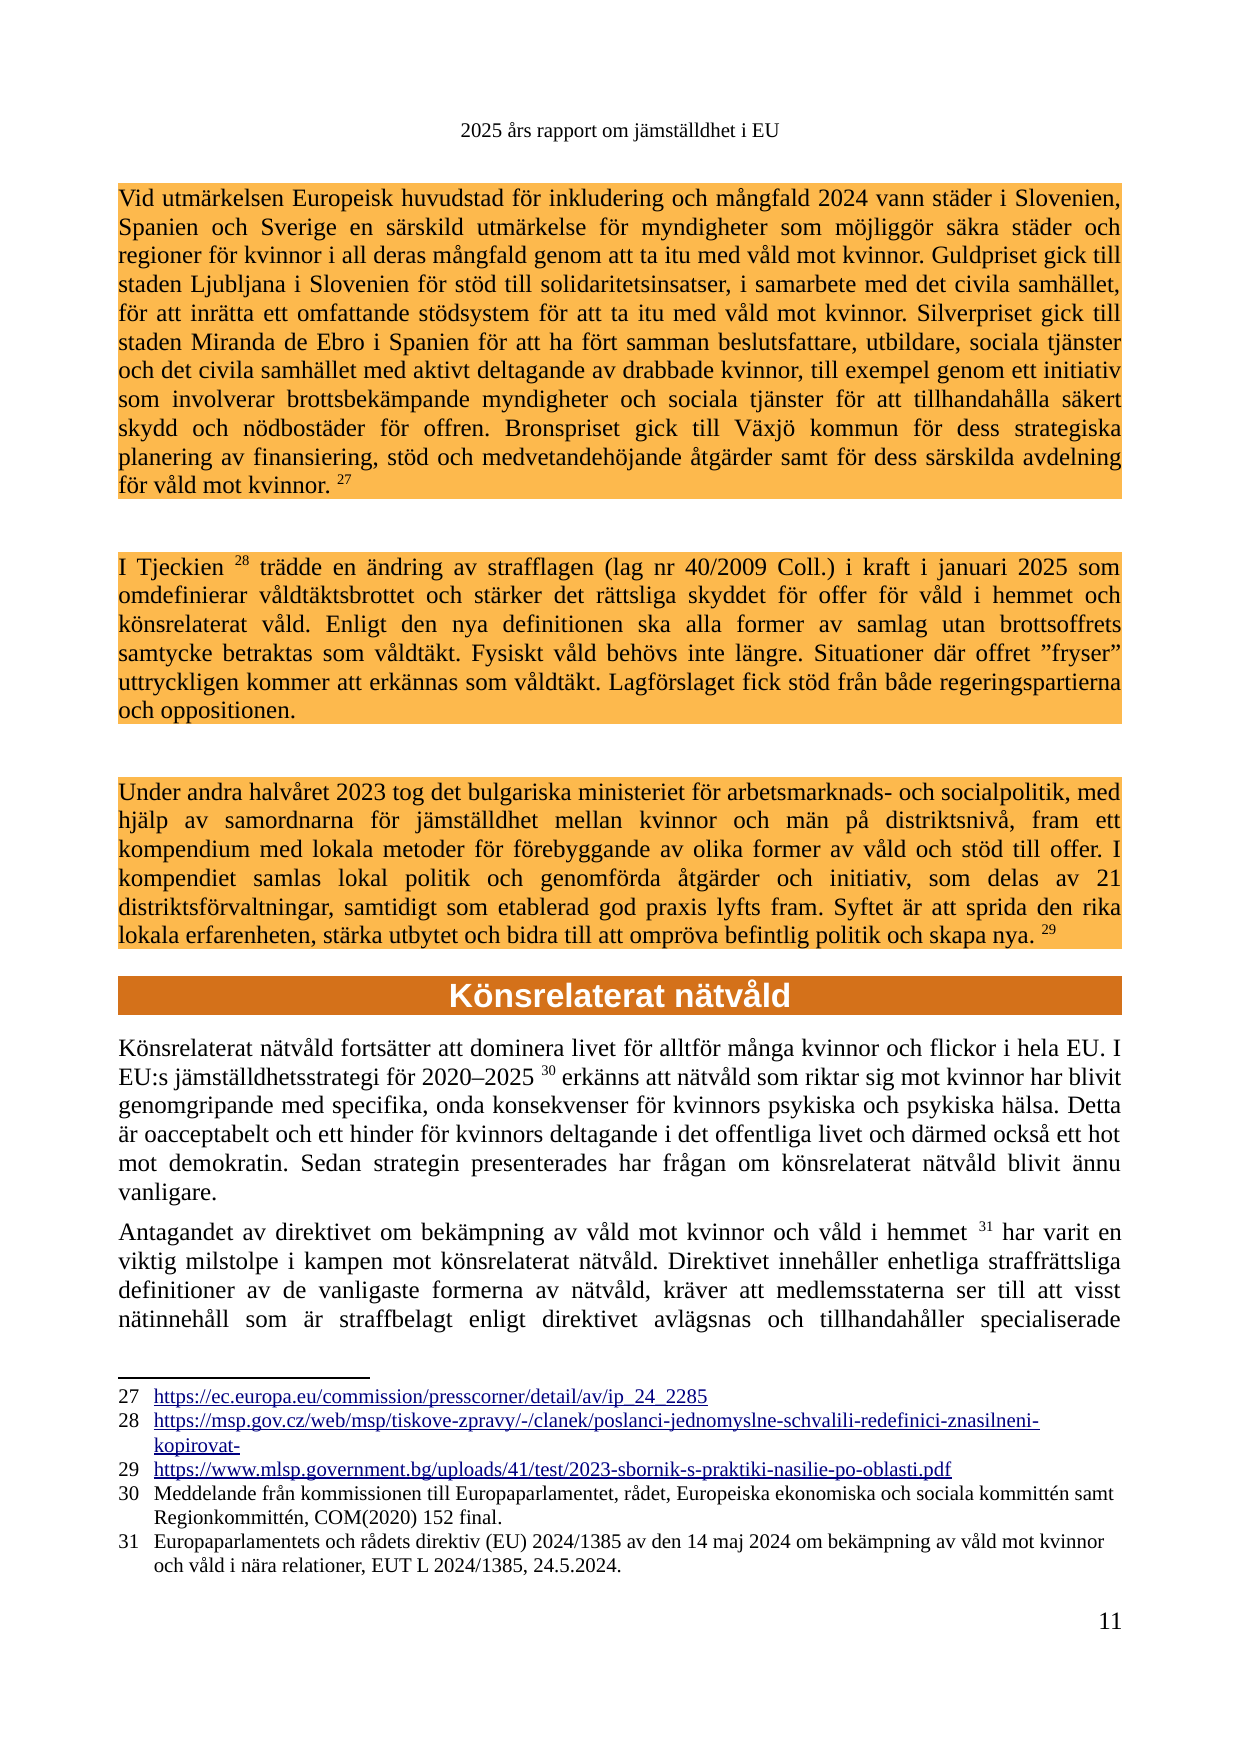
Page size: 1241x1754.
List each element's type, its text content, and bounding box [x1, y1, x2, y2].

text Vid utmärkelsen Europeisk huvudstad för inkludering och mångfald 2024 vann städer i Slovenien, Spanien och Sverige en särskild utmärkelse för myndigheter som möjliggör säkra städer och regioner för kvinnor i all deras mångfald genom att ta itu med våld mot kvinnor. Guldpriset gick till staden Ljubljana i Slovenien för stöd till solidaritetsinsatser, i samarbete med det civila samhället, för att inrätta ett omfattande stödsystem för att ta itu med våld mot kvinnor. Silverpriset gick till staden Miranda de Ebro i Spanien för att ha fört samman beslutsfattare, utbildare, sociala tjänster och det civila samhället med aktivt deltagande av drabbade kvinnor, till exempel genom ett initiativ som involverar brottsbekämpande myndigheter och sociala tjänster för att tillhandahålla säkert skydd och nödbostäder för offren. Bronspriset gick till Växjö kommun för dess strategiska planering av finansiering, stöd och medvetandehöjande åtgärder samt för dess särskilda avdelning för våld mot kvinnor. [118, 183, 1122, 499]
text https://msp.gov.cz/web/msp/tiskove-zpravy/-/clanek/poslanci-jednomyslne-schvalili-redefinici-znasilneni-kopirovat- [118, 1408, 1122, 1457]
text Könsrelaterat nätvåld fortsätter att dominera livet för alltför många kvinnor och flickor i hela EU. I EU:s jämställdhetsstrategi för 2020–2025 erkänns att nätvåld som riktar sig mot kvinnor har blivit genomgripande med specifika, onda konsekvenser för kvinnors psykiska och psykiska hälsa. Detta är oacceptabelt och ett hinder för kvinnors deltagande i det offentliga livet och därmed också ett hot mot demokratin. Sedan strategin presenterades har frågan om könsrelaterat nätvåld blivit ännu vanligare. [118, 1033, 1122, 1206]
text Meddelande från kommissionen till Europaparlamentet, rådet, Europeiska ekonomiska och sociala kommittén samt Regionkommittén, COM(2020) 152 final. [118, 1481, 1122, 1529]
text https://ec.europa.eu/commission/presscorner/detail/av/ip_24_2285 [118, 1384, 1122, 1408]
text I Tjeckien trädde en ändring av strafflagen (lag nr 40/2009 Coll.) i kraft i januari 2025 som omdefinierar våldtäktsbrottet och stärker det rättsliga skyddet för offer för våld i hemmet och könsrelaterat våld. Enligt den nya definitionen ska alla former av samlag utan brottsoffrets samtycke betraktas som våldtäkt. Fysiskt våld behövs inte längre. Situationer där offret ”fryser” uttryckligen kommer att erkännas som våldtäkt. Lagförslaget fick stöd från både regeringspartierna och oppositionen. [118, 552, 1122, 724]
text Under andra halvåret 2023 tog det bulgariska ministeriet för arbetsmarknads- och socialpolitik, med hjälp av samordnarna för jämställdhet mellan kvinnor och män på distriktsnivå, fram ett kompendium med lokala metoder för förebyggande av olika former av våld och stöd till offer. I kompendiet samlas lokal politik och genomförda åtgärder och initiativ, som delas av 21 distriktsförvaltningar, samtidigt som etablerad god praxis lyfts fram. Syftet är att sprida den rika lokala erfarenheten, stärka utbytet och bidra till att ompröva befintlig politik och skapa nya. [118, 777, 1122, 949]
subtitle Könsrelaterat nätvåld [118, 976, 1122, 1015]
text Antagandet av direktivet om bekämpning av våld mot kvinnor och våld i hemmet har varit en viktig milstolpe i kampen mot könsrelaterat nätvåld. Direktivet innehåller enhetliga straffrättsliga definitioner av de vanligaste formerna av nätvåld, kräver att medlemsstaterna ser till att visst nätinnehåll som är straffbelagt enligt direktivet avlägsnas och tillhandahåller specialiserade [118, 1217, 1122, 1332]
text Europaparlamentets och rådets direktiv (EU) 2024/1385 av den 14 maj 2024 om bekämpning av våld mot kvinnor och våld i nära relationer, EUT L 2024/1385, 24.5.2024. [118, 1529, 1122, 1577]
text https://www.mlsp.government.bg/uploads/41/test/2023-sbornik-s-praktiki-nasilie-po-oblasti.pdf [118, 1457, 1122, 1481]
